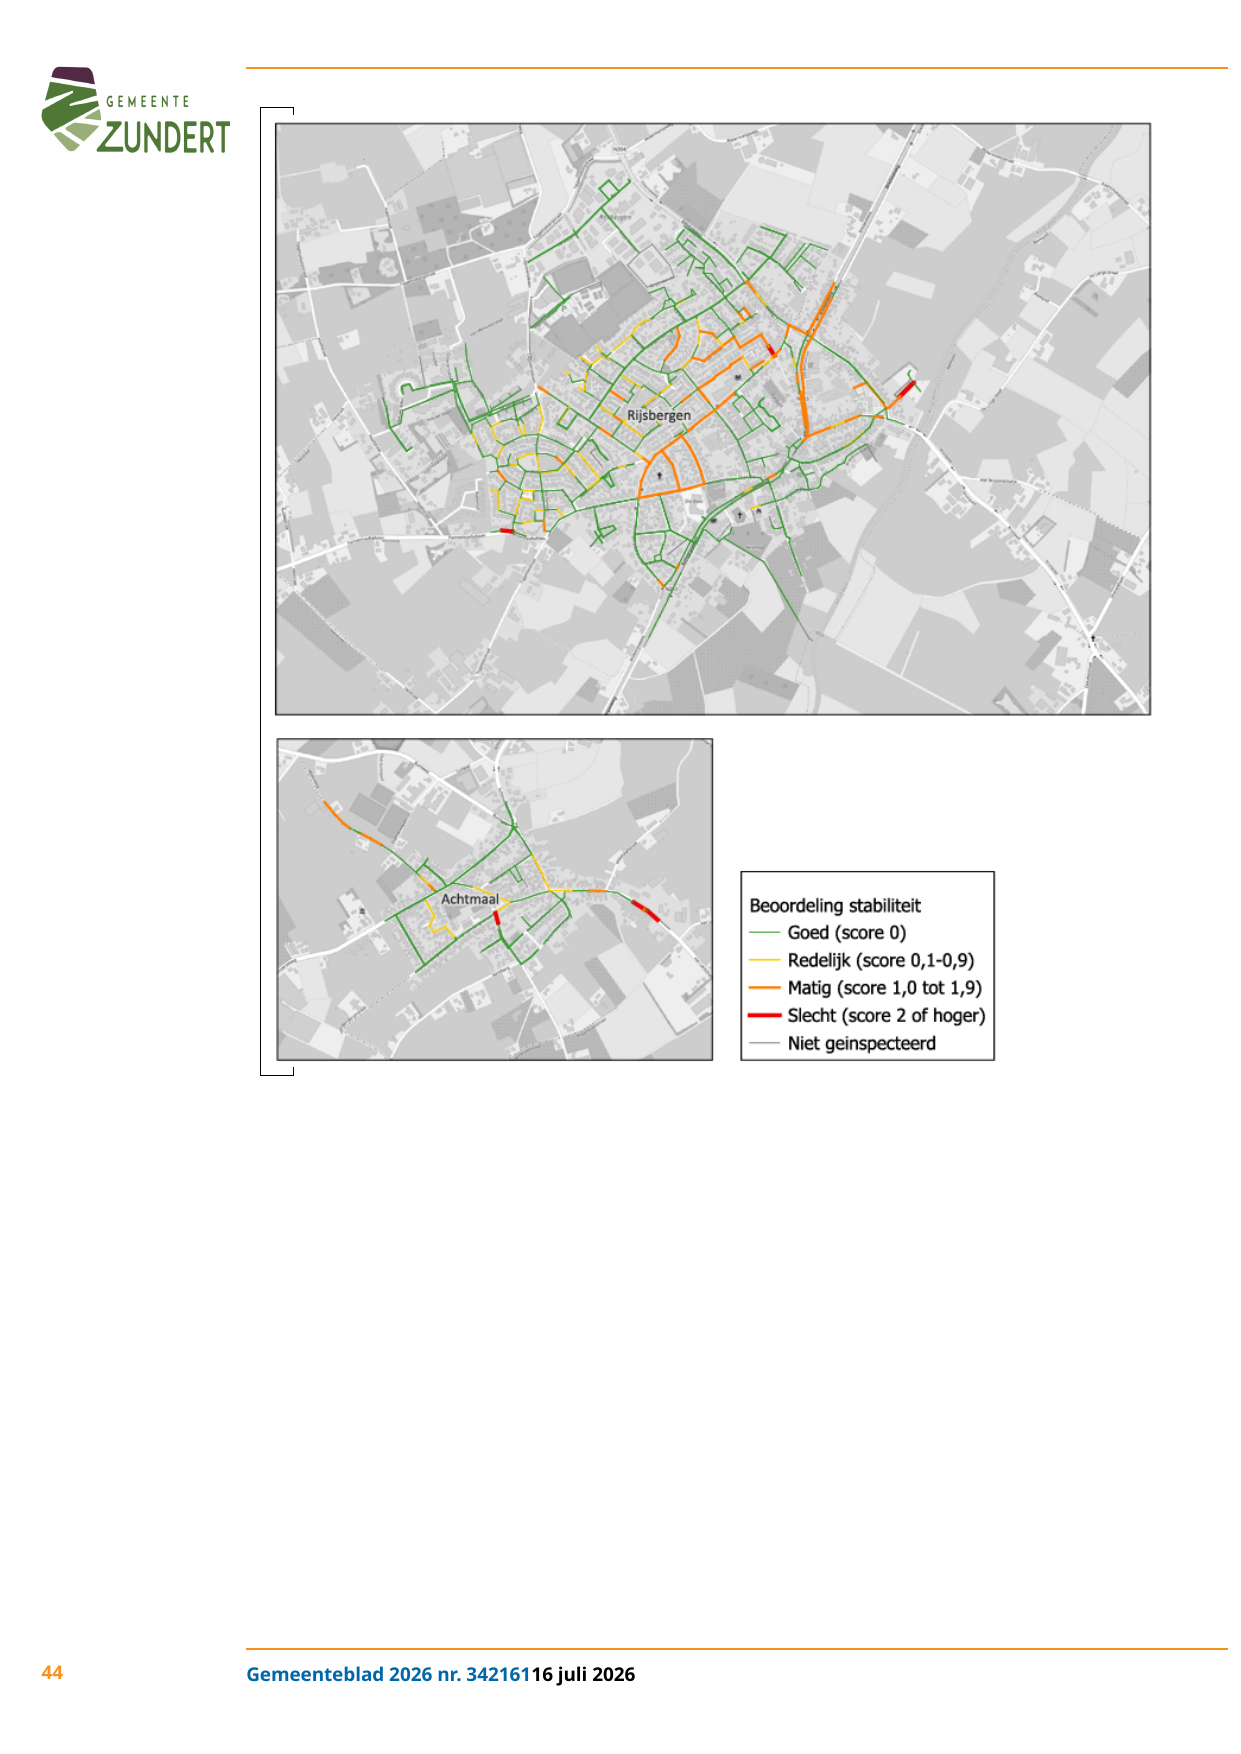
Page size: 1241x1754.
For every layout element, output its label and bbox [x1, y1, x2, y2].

picture [41, 47, 231, 172]
picture [268, 115, 1155, 1067]
